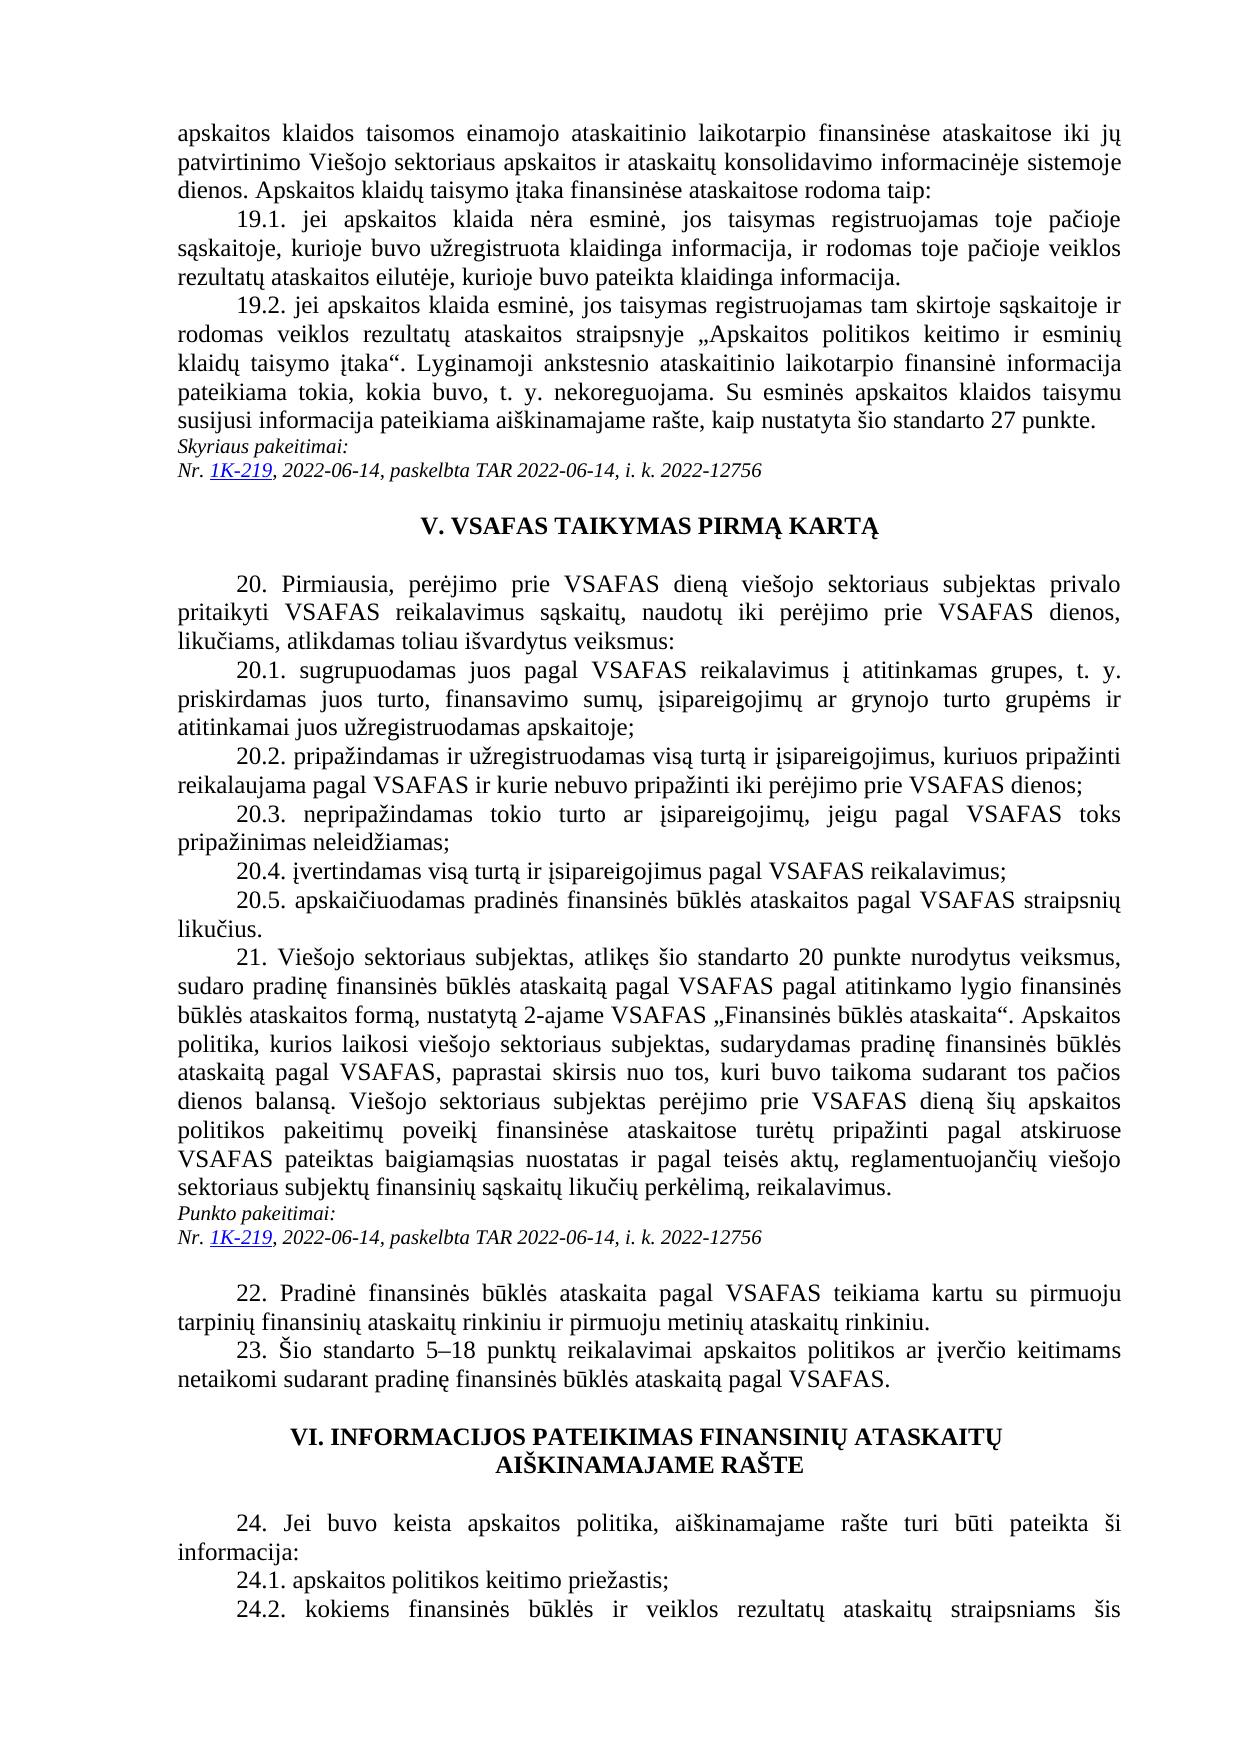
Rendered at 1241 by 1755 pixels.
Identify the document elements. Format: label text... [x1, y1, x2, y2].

text 20.3. nepripažindamas tokio turto ar įsipareigojimų, jeigu pagal VSAFAS toks pripažinimas neleidžiamas; [177, 799, 1122, 856]
text 24. Jei buvo keista apskaitos politika, aiškinamajame rašte turi būti pateikta ši informacija: [177, 1508, 1122, 1566]
text VI. INFORMACIJOS PATEIKIMAS FINANSINIŲ ATASKAITŲ [177, 1422, 1122, 1451]
text 20.5. apskaičiuodamas pradinės finansinės būklės ataskaitos pagal VSAFAS straipsnių likučius. [177, 885, 1122, 942]
text 19.2. jei apskaitos klaida esminė, jos taisymas registruojamas tam skirtoje sąskaitoje ir rodomas veiklos rezultatų ataskaitos straipsnyje „Apskaitos politikos keitimo ir esminių klaidų taisymo įtaka“. Lyginamoji ankstesnio ataskaitinio laikotarpio finansinė informacija pateikiama tokia, kokia buvo, t. y. nekoreguojama. Su esminės apskaitos klaidos taisymu susijusi informacija pateikiama aiškinamajame rašte, kaip nustatyta šio standarto 27 punkte. [177, 291, 1122, 434]
text 20.1. sugrupuodamas juos pagal VSAFAS reikalavimus į atitinkamas grupes, t. y. priskirdamas juos turto, finansavimo sumų, įsipareigojimų ar grynojo turto grupėms ir atitinkamai juos užregistruodamas apskaitoje; [177, 655, 1122, 741]
text Punkto pakeitimai: [177, 1201, 1122, 1225]
text AIŠKINAMAJAME RAŠTE [177, 1451, 1122, 1479]
text 20.2. pripažindamas ir užregistruodamas visą turtą ir įsipareigojimus, kuriuos pripažinti reikalaujama pagal VSAFAS ir kurie nebuvo pripažinti iki perėjimo prie VSAFAS dienos; [177, 741, 1122, 799]
text Nr. 1K-219, 2022-06-14, paskelbta TAR 2022-06-14, i. k. 2022-12756 [177, 1225, 1122, 1249]
text 21. Viešojo sektoriaus subjektas, atlikęs šio standarto 20 punkte nurodytus veiksmus, sudaro pradinę finansinės būklės ataskaitą pagal VSAFAS pagal atitinkamo lygio finansinės būklės ataskaitos formą, nustatytą 2-ajame VSAFAS „Finansinės būklės ataskaita“. Apskaitos politika, kurios laikosi viešojo sektoriaus subjektas, sudarydamas pradinę finansinės būklės ataskaitą pagal VSAFAS, paprastai skirsis nuo tos, kuri buvo taikoma sudarant tos pačios dienos balansą. Viešojo sektoriaus subjektas perėjimo prie VSAFAS dieną šių apskaitos politikos pakeitimų poveikį finansinėse ataskaitose turėtų pripažinti pagal atskiruose VSAFAS pateiktas baigiamąsias nuostatas ir pagal teisės aktų, reglamentuojančių viešojo sektoriaus subjektų finansinių sąskaitų likučių perkėlimą, reikalavimus. [177, 942, 1122, 1201]
text 24.1. apskaitos politikos keitimo priežastis; [177, 1566, 1122, 1594]
text Skyriaus pakeitimai: [177, 434, 1122, 458]
text apskaitos klaidos taisomos einamojo ataskaitinio laikotarpio finansinėse ataskaitose iki jų patvirtinimo Viešojo sektoriaus apskaitos ir ataskaitų konsolidavimo informacinėje sistemoje dienos. Apskaitos klaidų taisymo įtaka finansinėse ataskaitose rodoma taip: [177, 118, 1122, 204]
text 20. Pirmiausia, perėjimo prie VSAFAS dieną viešojo sektoriaus subjektas privalo pritaikyti VSAFAS reikalavimus sąskaitų, naudotų iki perėjimo prie VSAFAS dienos, likučiams, atlikdamas toliau išvardytus veiksmus: [177, 569, 1122, 655]
text 20.4. įvertindamas visą turtą ir įsipareigojimus pagal VSAFAS reikalavimus; [177, 856, 1122, 885]
text V. VSAFAS TAIKYMAS PIRMĄ KARTĄ [177, 511, 1122, 540]
text 23. Šio standarto 5–18 punktų reikalavimai apskaitos politikos ar įverčio keitimams netaikomi sudarant pradinę finansinės būklės ataskaitą pagal VSAFAS. [177, 1336, 1122, 1393]
text 19.1. jei apskaitos klaida nėra esminė, jos taisymas registruojamas toje pačioje sąskaitoje, kurioje buvo užregistruota klaidinga informacija, ir rodomas toje pačioje veiklos rezultatų ataskaitos eilutėje, kurioje buvo pateikta klaidinga informacija. [177, 204, 1122, 291]
text Nr. 1K-219, 2022-06-14, paskelbta TAR 2022-06-14, i. k. 2022-12756 [177, 458, 1122, 482]
text 24.2. kokiems finansinės būklės ir veiklos rezultatų ataskaitų straipsniams šis [177, 1594, 1122, 1623]
text 22. Pradinė finansinės būklės ataskaita pagal VSAFAS teikiama kartu su pirmuoju tarpinių finansinių ataskaitų rinkiniu ir pirmuoju metinių ataskaitų rinkiniu. [177, 1278, 1122, 1336]
